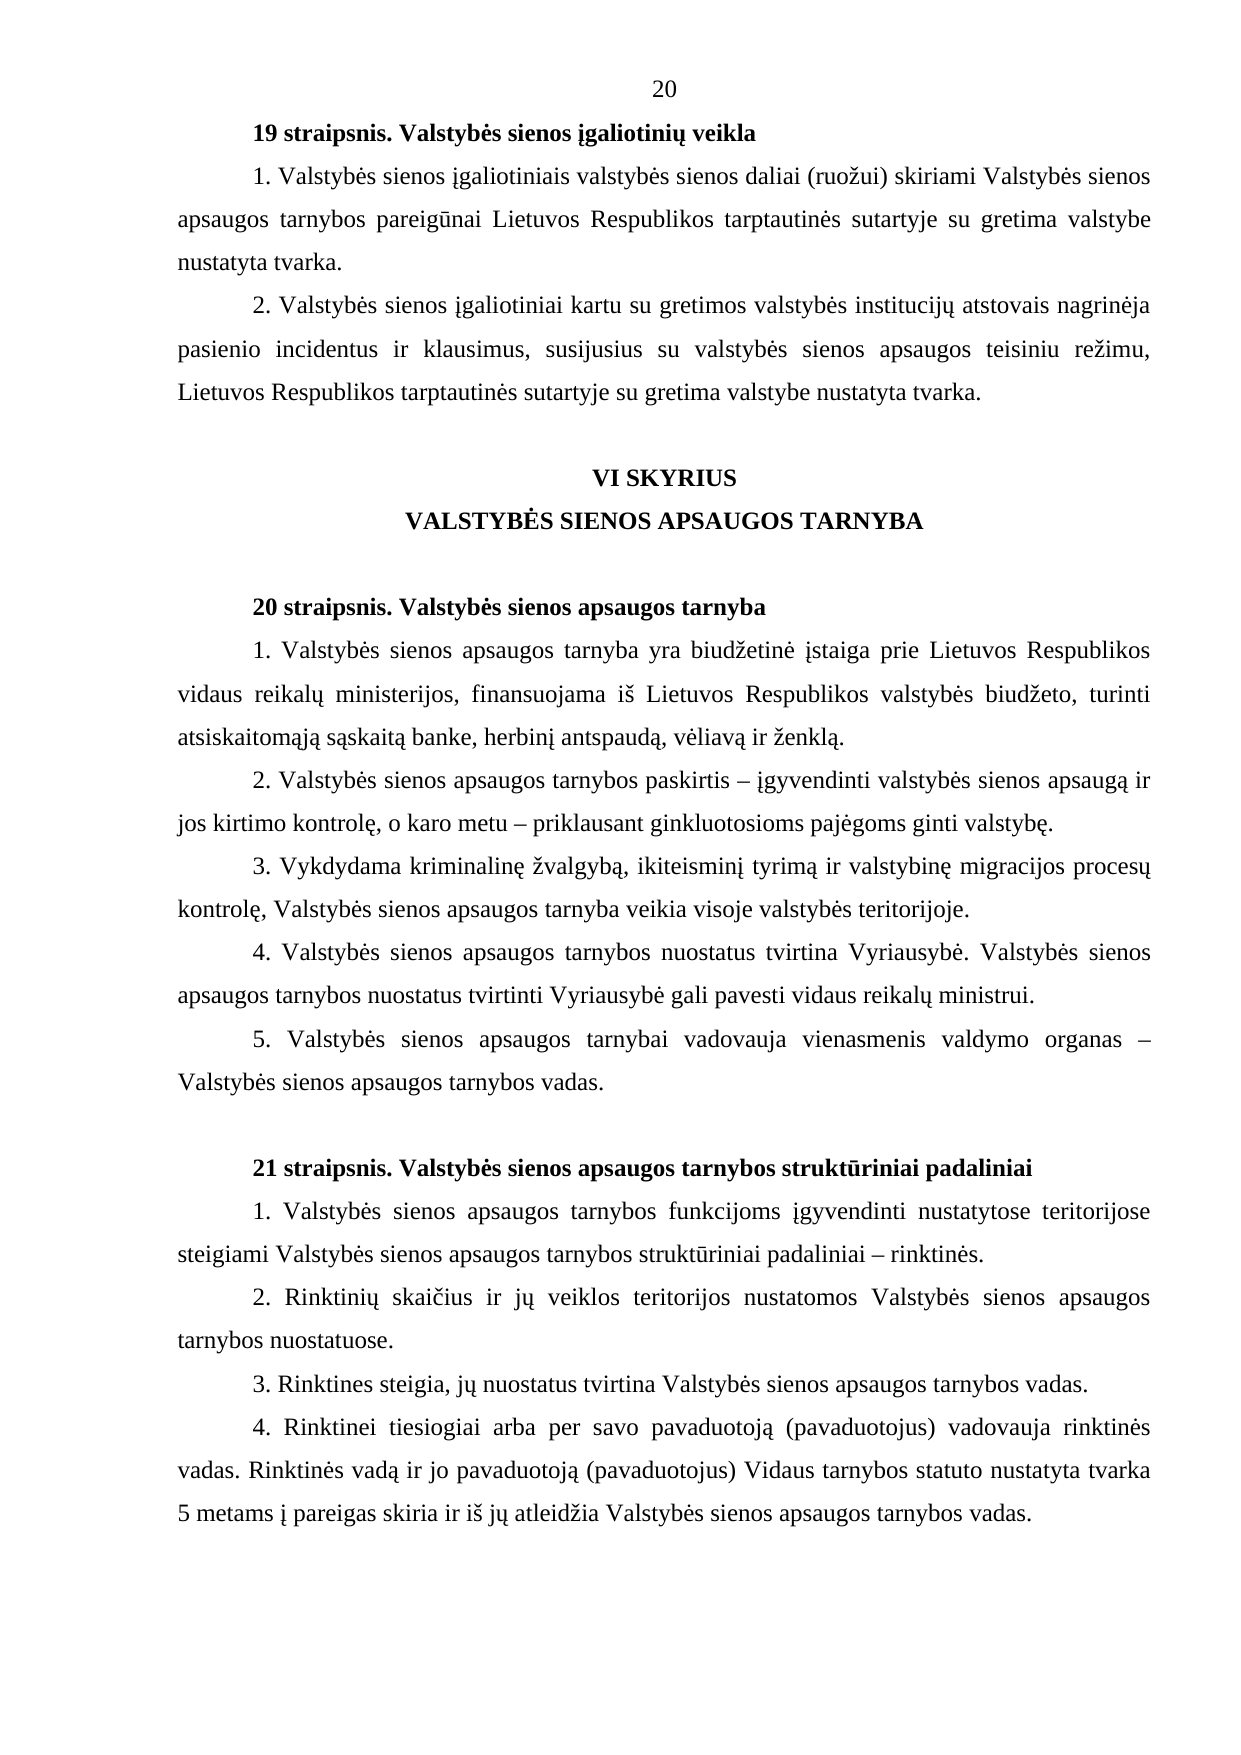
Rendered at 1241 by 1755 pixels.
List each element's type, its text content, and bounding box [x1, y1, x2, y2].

text 19 straipsnis. Valstybės sienos įgaliotinių veikla [177, 118, 1152, 147]
text 4. Valstybės sienos apsaugos tarnybos nuostatus tvirtina Vyriausybė. Valstybės sienos apsaugos tarnybos nuostatus tvirtinti Vyriausybė gali pavesti vidaus reikalų ministrui. [177, 937, 1152, 1009]
text 2. Rinktinių skaičius ir jų veiklos teritorijos nustatomos Valstybės sienos apsaugos tarnybos nuostatuose. [177, 1282, 1152, 1354]
text 4. Rinktinei tiesiogiai arba per savo pavaduotoją (pavaduotojus) vadovauja rinktinės vadas. Rinktinės vadą ir jo pavaduotoją (pavaduotojus) Vidaus tarnybos statuto nustatyta tvarka 5 metams į pareigas skiria ir iš jų atleidžia Valstybės sienos apsaugos tarnybos vadas. [177, 1412, 1152, 1527]
text 3. Vykdydama kriminalinę žvalgybą, ikiteisminį tyrimą ir valstybinę migracijos procesų kontrolę, Valstybės sienos apsaugos tarnyba veikia visoje valstybės teritorijoje. [177, 851, 1152, 923]
text 21 straipsnis. Valstybės sienos apsaugos tarnybos struktūriniai padaliniai [177, 1153, 1152, 1182]
text 2. Valstybės sienos įgaliotiniai kartu su gretimos valstybės institucijų atstovais nagrinėja pasienio incidentus ir klausimus, susijusius su valstybės sienos apsaugos teisiniu režimu, Lietuvos Respublikos tarptautinės sutartyje su gretima valstybe nustatyta tvarka. [177, 291, 1152, 406]
text 1. Valstybės sienos apsaugos tarnybos funkcijoms įgyvendinti nustatytose teritorijose steigiami Valstybės sienos apsaugos tarnybos struktūriniai padaliniai – rinktinės. [177, 1196, 1152, 1268]
text 5. Valstybės sienos apsaugos tarnybai vadovauja vienasmenis valdymo organas – Valstybės sienos apsaugos tarnybos vadas. [177, 1024, 1152, 1096]
text VALSTYBĖS SIENOS APSAUGOS TARNYBA [177, 506, 1152, 535]
text 1. Valstybės sienos įgaliotiniais valstybės sienos daliai (ruožui) skiriami Valstybės sienos apsaugos tarnybos pareigūnai Lietuvos Respublikos tarptautinės sutartyje su gretima valstybe nustatyta tvarka. [177, 161, 1152, 276]
text 2. Valstybės sienos apsaugos tarnybos paskirtis – įgyvendinti valstybės sienos apsaugą ir jos kirtimo kontrolę, o karo metu – priklausant ginkluotosioms pajėgoms ginti valstybę. [177, 765, 1152, 837]
text VI SKYRIUS [177, 463, 1152, 492]
text 3. Rinktines steigia, jų nuostatus tvirtina Valstybės sienos apsaugos tarnybos vadas. [177, 1369, 1152, 1397]
text 1. Valstybės sienos apsaugos tarnyba yra biudžetinė įstaiga prie Lietuvos Respublikos vidaus reikalų ministerijos, finansuojama iš Lietuvos Respublikos valstybės biudžeto, turinti atsiskaitomąją sąskaitą banke, herbinį antspaudą, vėliavą ir ženklą. [177, 636, 1152, 751]
text 20 straipsnis. Valstybės sienos apsaugos tarnyba [177, 592, 1152, 621]
